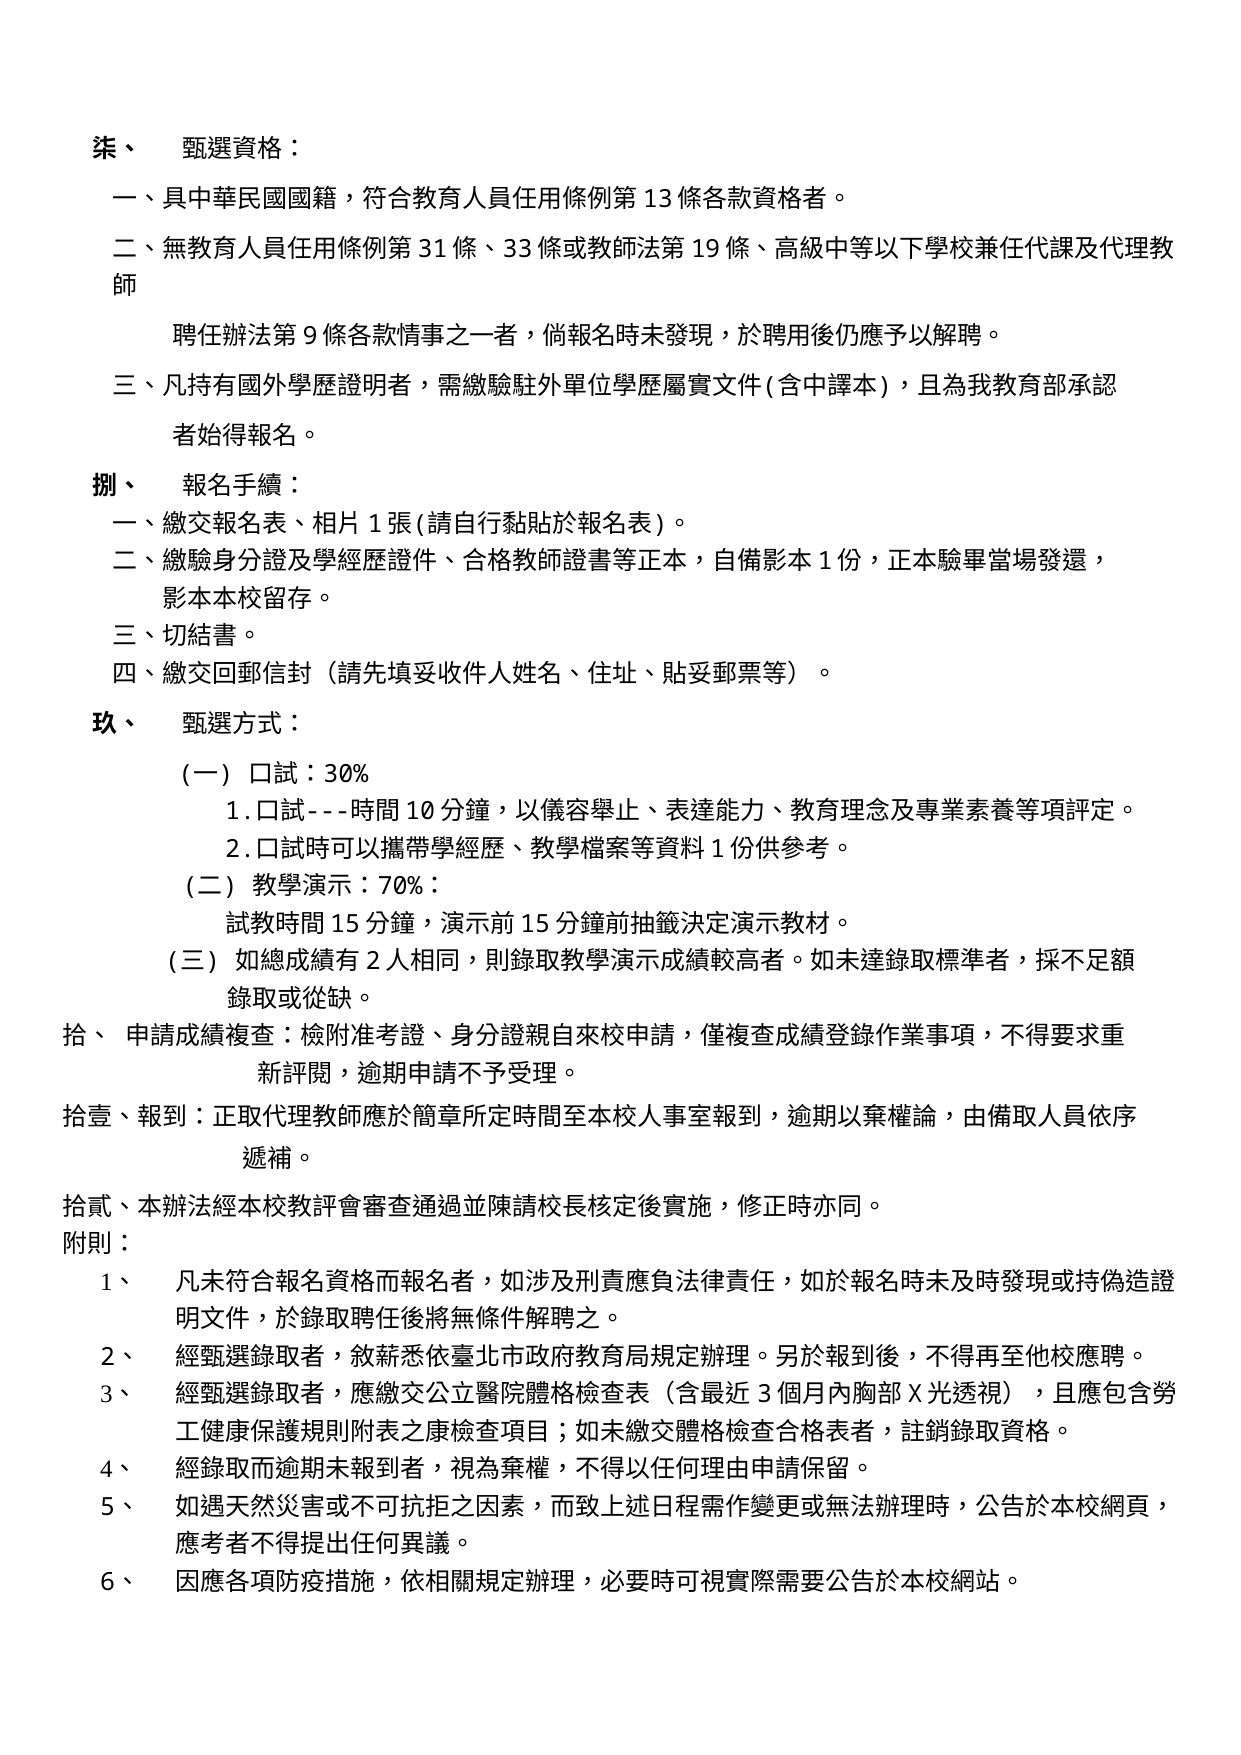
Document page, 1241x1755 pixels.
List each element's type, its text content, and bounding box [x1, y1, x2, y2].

list 因應各項防疫措施，依相關規定辦理，必要時可視實際需要公告於本校網站。 [100, 1560, 1178, 1598]
list 報名手續： [92, 464, 1178, 502]
text 試教時間15分鐘，演示前15分鐘前抽籤決定演示教材。 [62, 902, 1178, 939]
list 經錄取而逾期未報到者，視為棄權，不得以任何理由申請保留。 [100, 1448, 1178, 1485]
text 一、具中華民國國籍，符合教育人員任用條例第13條各款資格者。 [113, 177, 1178, 214]
text 二、無教育人員任用條例第31條、33條或教師法第19條、高級中等以下學校兼任代課及代理教師 [112, 227, 1178, 302]
text 二、繳驗身分證及學經歷證件、合格教師證書等正本，自備影本1份，正本驗畢當場發還，影本本校留存。 [112, 539, 1137, 614]
list 如遇天然災害或不可抗拒之因素，而致上述日程需作變更或無法辦理時，公告於本校網頁，應考者不得提出任何異議。 [100, 1485, 1178, 1560]
list 經甄選錄取者，敘薪悉依臺北市政府教育局規定辦理。另於報到後，不得再至他校應聘。 [100, 1335, 1178, 1373]
text 1.口試---時間10分鐘，以儀容舉止、表達能力、教育理念及專業素養等項評定。 [62, 789, 1178, 827]
text 一、繳交報名表、相片1張(請自行黏貼於報名表)。 [112, 502, 1178, 539]
text 新評閱，逾期申請不予受理。 [62, 1052, 1137, 1089]
list 甄選方式： [92, 702, 1178, 739]
text 拾貳、本辦法經本校教評會審查通過並陳請校長核定後實施，修正時亦同。 [62, 1185, 1178, 1223]
text 聘任辦法第9條各款情事之一者，倘報名時未發現，於聘用後仍應予以解聘。 [112, 314, 1178, 352]
text (三) 如總成績有2人相同，則錄取教學演示成績較高者。如未達錄取標準者，採不足額錄取或從缺。 [165, 939, 1137, 1014]
text 拾、 申請成績複查：檢附准考證、身分證親自來校申請，僅複查成績登錄作業事項，不得要求重 [62, 1014, 1137, 1052]
text 附則： [62, 1223, 1178, 1260]
list 經甄選錄取者，應繳交公立醫院體格檢查表（含最近3個月內胸部X光透視），且應包含勞工健康保護規則附表之康檢查項目；如未繳交體格檢查合格表者，註銷錄取資格。 [100, 1373, 1178, 1448]
list 凡未符合報名資格而報名者，如涉及刑責應負法律責任，如於報名時未及時發現或持偽造證明文件，於錄取聘任後將無條件解聘之。 [100, 1260, 1178, 1335]
list 甄選資格： [92, 127, 1178, 164]
text 四、繳交回郵信封（請先填妥收件人姓名、住址、貼妥郵票等）。 [112, 652, 1178, 689]
text 遞補。 [62, 1144, 1178, 1173]
text 者始得報名。 [112, 414, 1137, 452]
text 三、凡持有國外學歷證明者，需繳驗駐外單位學歷屬實文件(含中譯本)，且為我教育部承認 [112, 364, 1178, 402]
text 拾壹、報到：正取代理教師應於簡章所定時間至本校人事室報到，逾期以棄權論，由備取人員依序 [62, 1102, 1178, 1131]
text (二) 教學演示：70%： [62, 864, 1178, 902]
text 三、切結書。 [112, 614, 1178, 652]
text (一) 口試：30% [103, 752, 1178, 789]
text 2.口試時可以攜帶學經歷、教學檔案等資料1份供參考。 [62, 827, 1178, 864]
